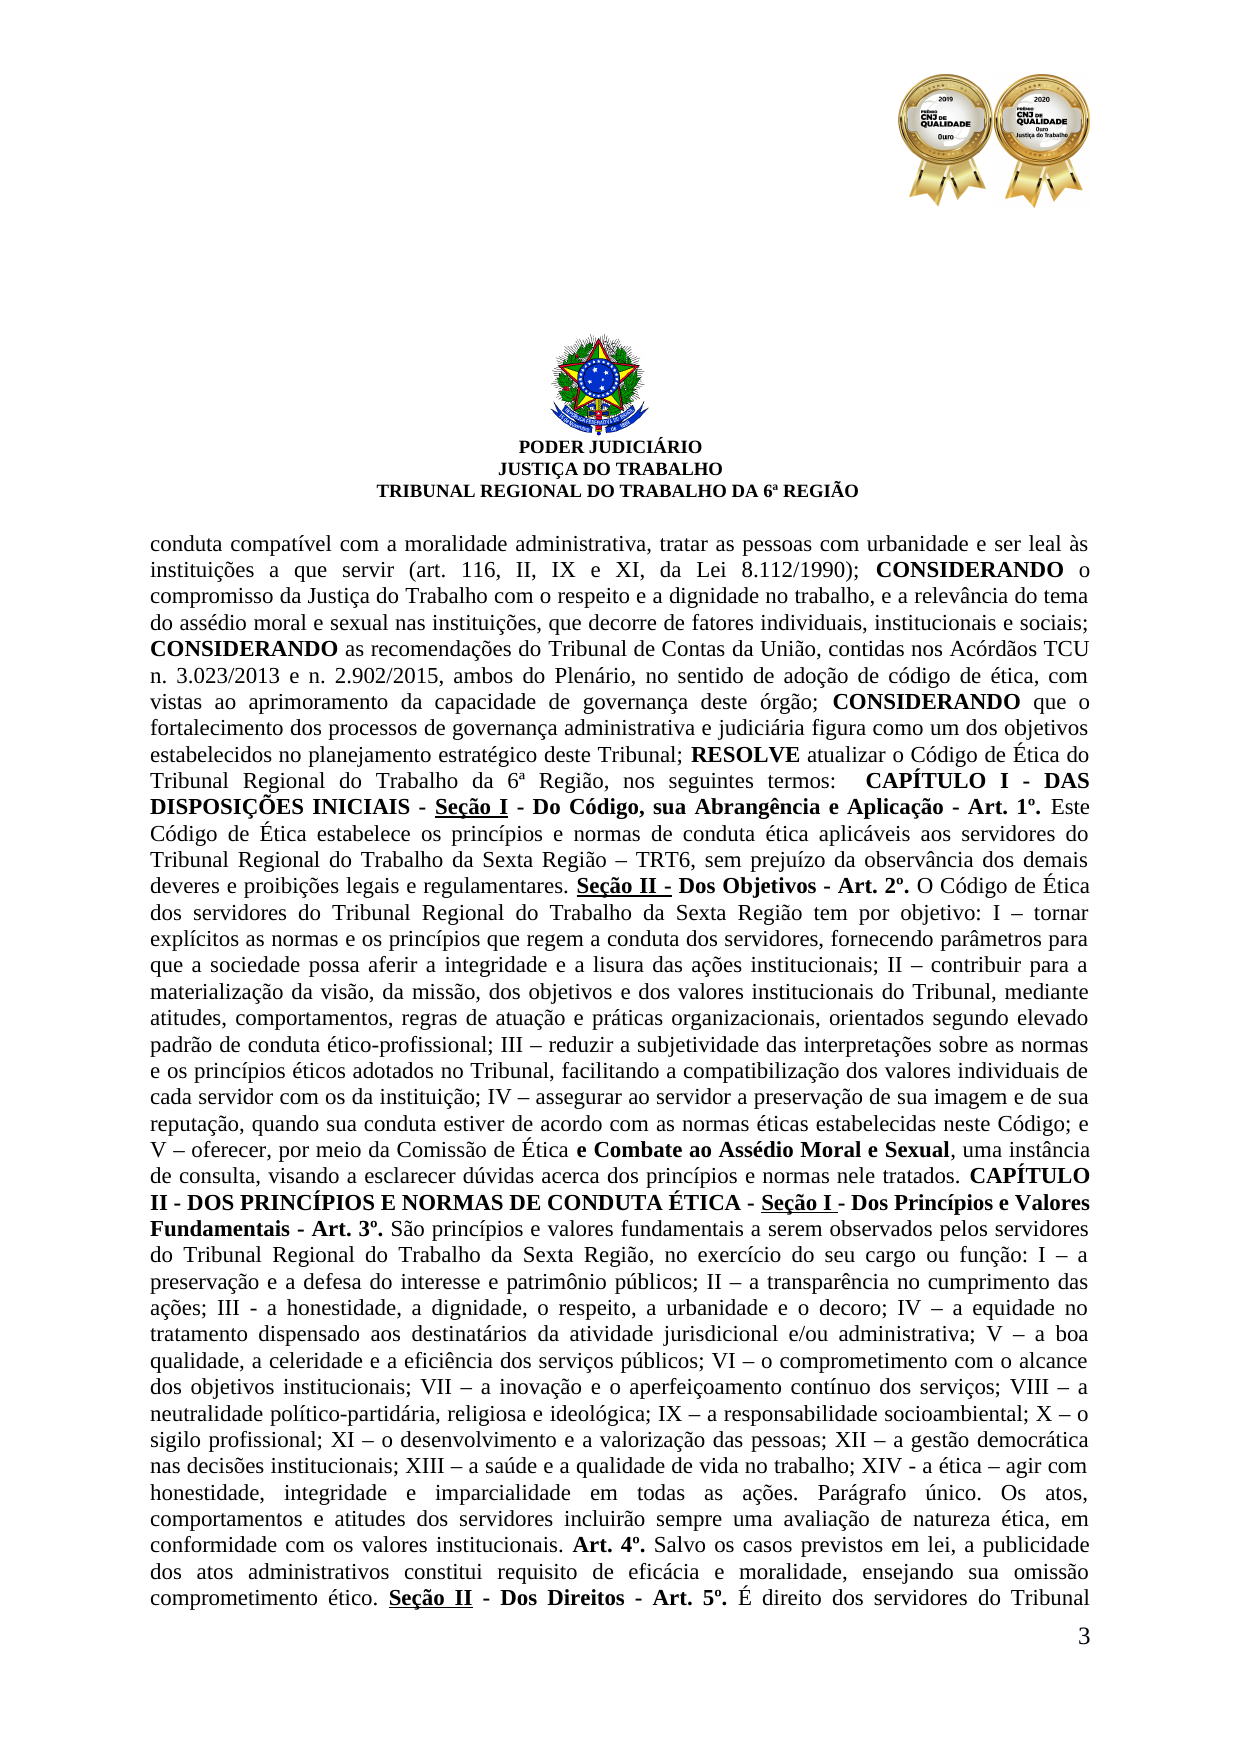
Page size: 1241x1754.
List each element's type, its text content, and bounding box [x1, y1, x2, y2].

text conduta compatível com a moralidade administrativa, tratar as pessoas com urbanidade e ser leal às instituições a que servir (art. 116, II, IX e XI, da Lei 8.112/1990); CONSIDERANDO o compromisso da Justiça do Trabalho com o respeito e a dignidade no trabalho, e a relevância do tema do assédio moral e sexual nas instituições, que decorre de fatores individuais, institucionais e sociais; CONSIDERANDO as recomendações do Tribunal de Contas da União, contidas nos Acórdãos TCU n. 3.023/2013 e n. 2.902/2015, ambos do Plenário, no sentido de adoção de código de ética, com vistas ao aprimoramento da capacidade de governança deste órgão; CONSIDERANDO que o fortalecimento dos processos de governança administrativa e judiciária figura como um dos objetivos estabelecidos no planejamento estratégico deste Tribunal; RESOLVE atualizar o Código de Ética do Tribunal Regional do Trabalho da 6ª Região, nos seguintes termos: CAPÍTULO I - DAS DISPOSIÇÕES INICIAIS - Seção I - Do Código, sua Abrangência e Aplicação - Art. 1º. Este Código de Ética estabelece os princípios e normas de conduta ética aplicáveis aos servidores do Tribunal Regional do Trabalho da Sexta Região – TRT6, sem prejuízo da observância dos demais deveres e proibições legais e regulamentares. Seção II - Dos Objetivos - Art. 2º. O Código de Ética dos servidores do Tribunal Regional do Trabalho da Sexta Região tem por objetivo: I – tornar explícitos as normas e os princípios que regem a conduta dos servidores, fornecendo parâmetros para que a sociedade possa aferir a integridade e a lisura das ações institucionais; II – contribuir para a materialização da visão, da missão, dos objetivos e dos valores institucionais do Tribunal, mediante atitudes, comportamentos, regras de atuação e práticas organizacionais, orientados segundo elevado padrão de conduta ético-profissional; III – reduzir a subjetividade das interpretações sobre as normas e os princípios éticos adotados no Tribunal, facilitando a compatibilização dos valores individuais de cada servidor com os da instituição; IV – assegurar ao servidor a preservação de sua imagem e de sua reputação, quando sua conduta estiver de acordo com as normas éticas estabelecidas neste Código; e V – oferecer, por meio da Comissão de Ética e Combate ao Assédio Moral e Sexual, uma instância de consulta, visando a esclarecer dúvidas acerca dos princípios e normas nele tratados. CAPÍTULO II - DOS PRINCÍPIOS E NORMAS DE CONDUTA ÉTICA - Seção I - Dos Princípios e Valores Fundamentais - Art. 3º. São princípios e valores fundamentais a serem observados pelos servidores do Tribunal Regional do Trabalho da Sexta Região, no exercício do seu cargo ou função: I – a preservação e a defesa do interesse e patrimônio públicos; II – a transparência no cumprimento das ações; III - a honestidade, a dignidade, o respeito, a urbanidade e o decoro; IV – a equidade no tratamento dispensado aos destinatários da atividade jurisdicional e/ou administrativa; V – a boa qualidade, a celeridade e a eficiência dos serviços públicos; VI – o comprometimento com o alcance dos objetivos institucionais; VII – a inovação e o aperfeiçoamento contínuo dos serviços; VIII – a neutralidade político-partidária, religiosa e ideológica; IX – a responsabilidade socioambiental; X – o sigilo profissional; XI – o desenvolvimento e a valorização das pessoas; XII – a gestão democrática nas decisões institucionais; XIII – a saúde e a qualidade de vida no trabalho; XIV - a ética – agir com honestidade, integridade e imparcialidade em todas as ações. Parágrafo único. Os atos, comportamentos e atitudes dos servidores incluirão sempre uma avaliação de natureza ética, em conformidade com os valores institucionais. Art. 4º. Salvo os casos previstos em lei, a publicidade dos atos administrativos constitui requisito de eficácia e moralidade, ensejando sua omissão comprometimento ético. Seção II - Dos Direitos - Art. 5º. É direito dos servidores do Tribunal [150, 530, 1090, 1610]
